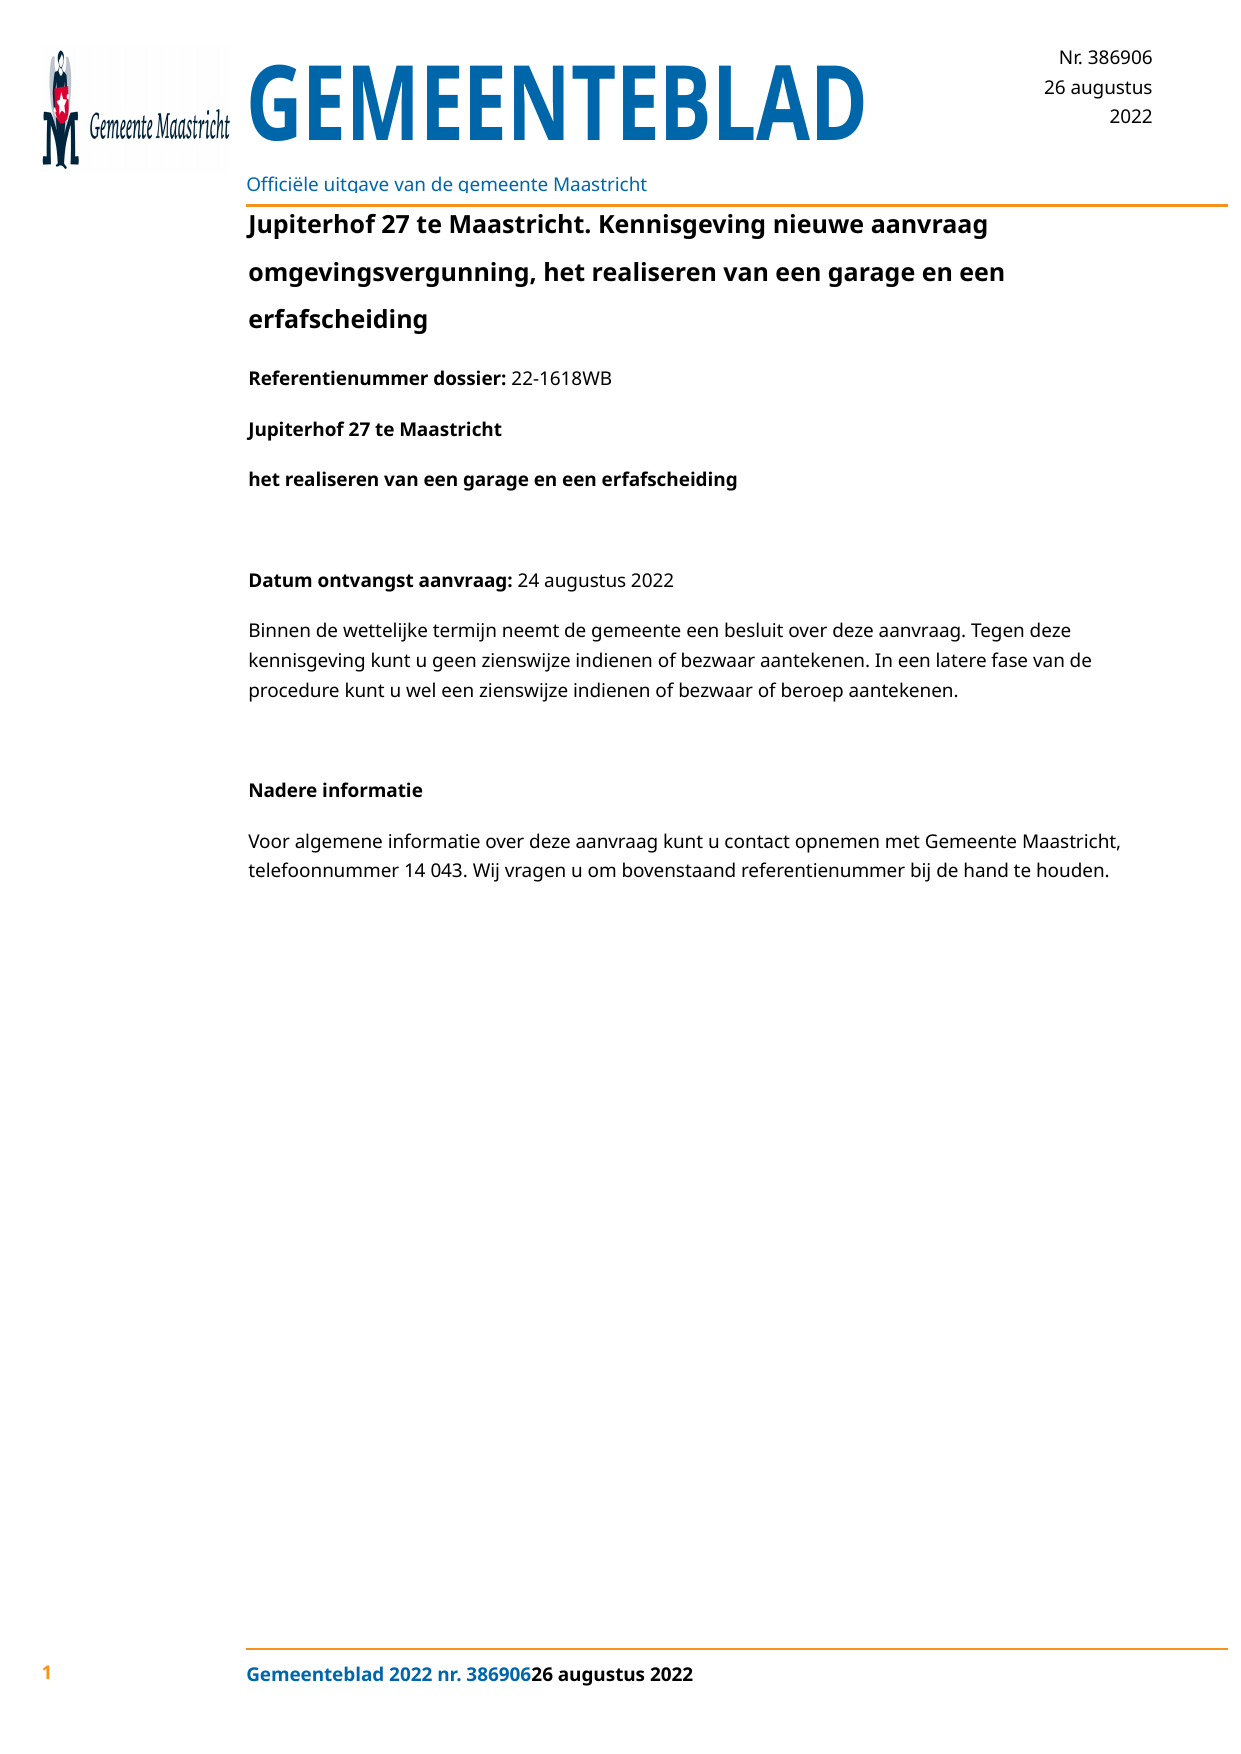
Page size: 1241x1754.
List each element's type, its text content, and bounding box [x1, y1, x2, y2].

picture [41, 47, 231, 172]
text Datum ontvangst aanvraag: 24 augustus 2022 [248, 567, 1152, 593]
text Nadere informatie [248, 778, 1152, 803]
text Jupiterhof 27 te Maastricht [248, 416, 1152, 442]
text Voor algemene informatie over deze aanvraag kunt u contact opnemen met Gemeente Maastricht, telefoonnummer 14 043. Wij vragen u om bovenstaand referentienummer bij de hand te houden. [248, 828, 1152, 883]
text Jupiterhof 27 te Maastricht. Kennisgeving nieuwe aanvraag omgevingsvergunning, het realiseren van een garage en een erfafscheiding [248, 207, 1152, 336]
text Referentienummer dossier: 22-1618WB [248, 366, 1152, 391]
text Binnen de wettelijke termijn neemt de gemeente een besluit over deze aanvraag. Tegen deze kennisgeving kunt u geen zienswijze indienen of bezwaar aantekenen. In een latere fase van de procedure kunt u wel een zienswijze indienen of bezwaar of beroep aantekenen. [248, 618, 1152, 702]
text het realiseren van een garage en een erfafscheiding [248, 466, 1152, 492]
